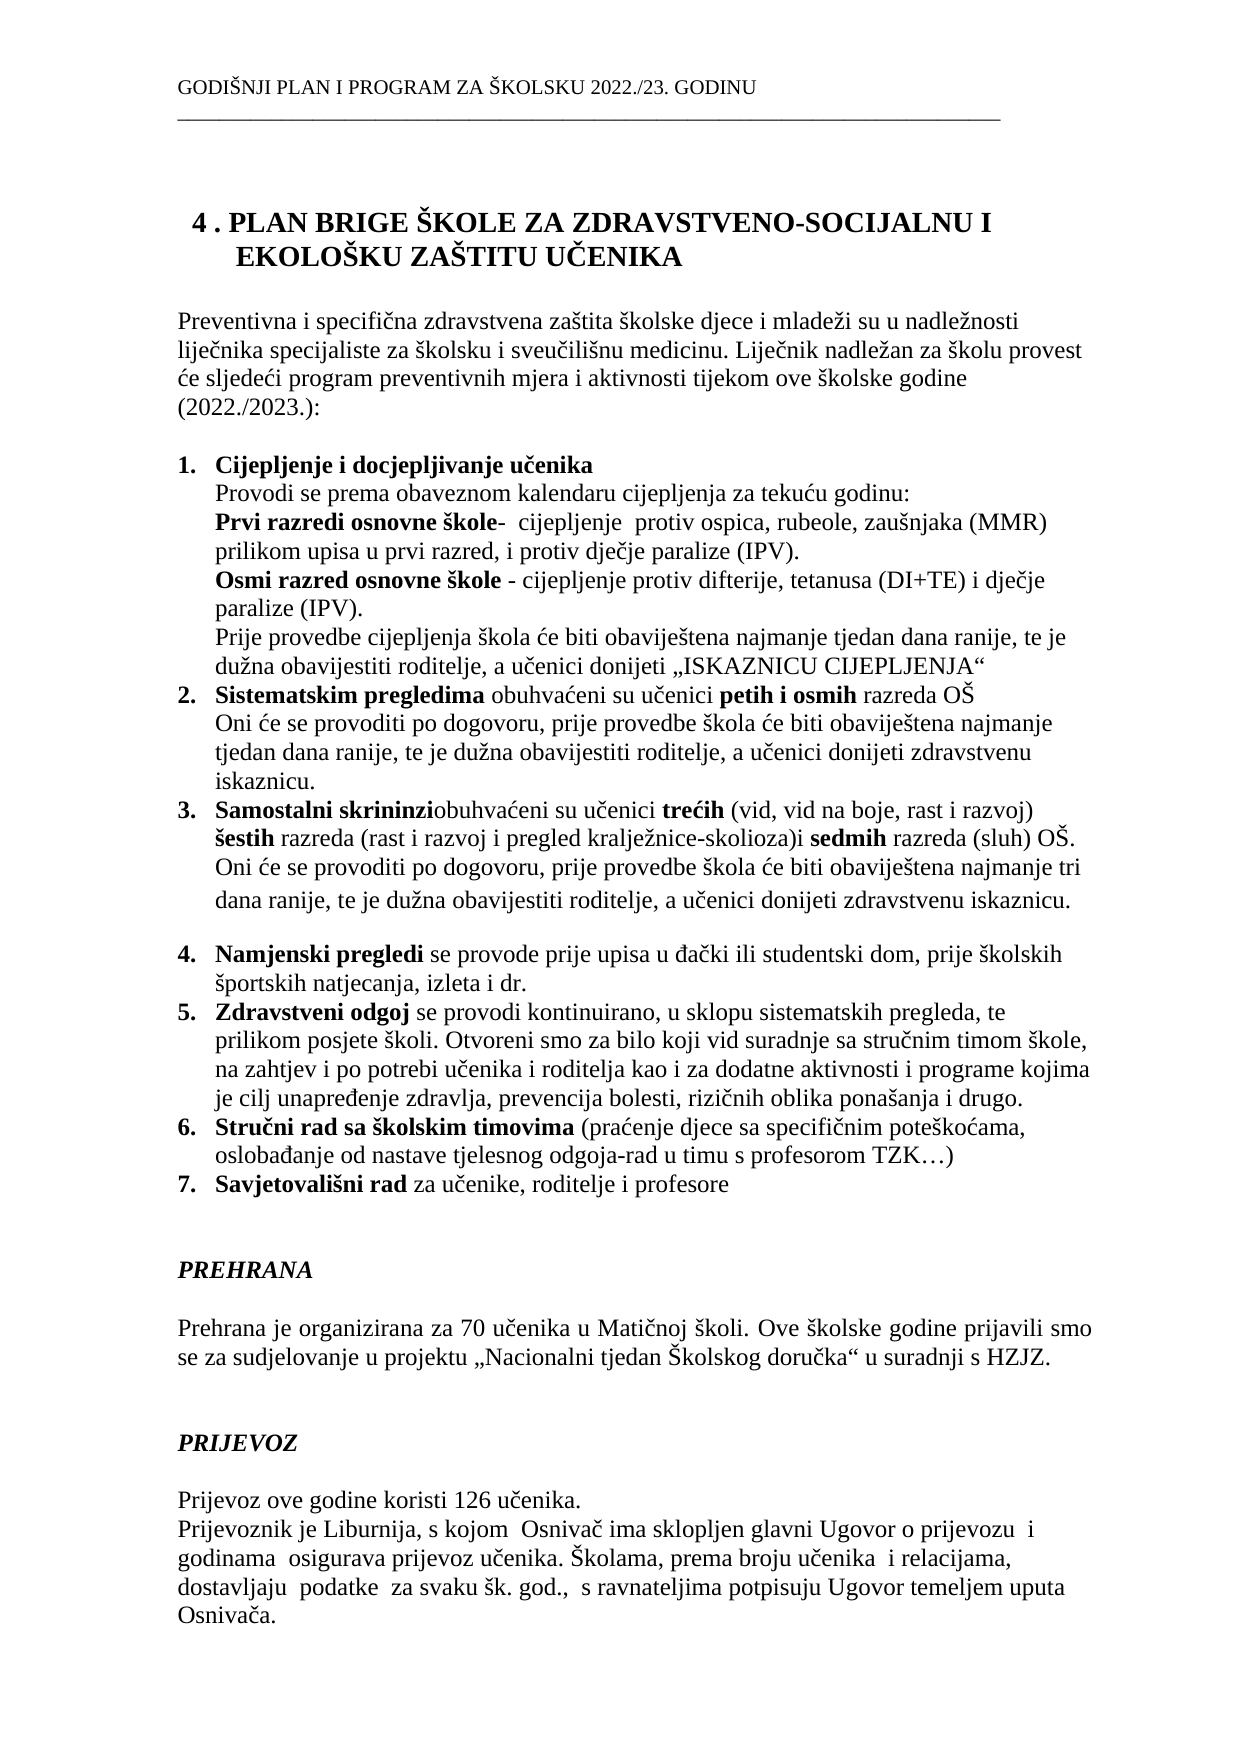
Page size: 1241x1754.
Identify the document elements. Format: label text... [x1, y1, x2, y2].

text Oni će se provoditi po dogovoru, prije provedbe škola će biti obaviještena najmanje tri dana ranije, te je dužna obavijestiti roditelje, a učenici donijeti zdravstvenu iskaznicu. [215, 852, 1092, 914]
text Preventivna i specifična zdravstvena zaštita školske djece i mladeži su u nadležnosti liječnika specijaliste za školsku i sveučilišnu medicinu. Liječnik nadležan za školu provest će sljedeći program preventivnih mjera i aktivnosti tijekom ove školske godine (2022./2023.): [177, 306, 1092, 421]
text PRIJEVOZ [177, 1428, 1092, 1457]
text EKOLOŠKU ZAŠTITU UČENIKA [177, 239, 1092, 272]
text PREHRANA [177, 1255, 1092, 1284]
list Stručni rad sa školskim timovima (praćenje djece sa specifičnim poteškoćama, oslobađanje od nastave tjelesnog odgoja-rad u timu s profesorom TZK…) [177, 1112, 1092, 1169]
list Savjetovališni rad za učenike, roditelje i profesore [177, 1169, 1092, 1198]
list Zdravstveni odgoj se provodi kontinuirano, u sklopu sistematskih pregleda, te prilikom posjete školi. Otvoreni smo za bilo koji vid suradnje sa stručnim timom škole, na zahtjev i po potrebi učenika i roditelja kao i za dodatne aktivnosti i programe kojima je cilj unapređenje zdravlja, prevencija bolesti, rizičnih oblika ponašanja i drugo. [177, 997, 1092, 1112]
text Oni će se provoditi po dogovoru, prije provedbe škola će biti obaviještena najmanje tjedan dana ranije, te je dužna obavijestiti roditelje, a učenici donijeti zdravstvenu iskaznicu. [215, 708, 1092, 795]
text Prije provedbe cijepljenja škola će biti obaviještena najmanje tjedan dana ranije, te je dužna obavijestiti roditelje, a učenici donijeti „ISKAZNICU CIJEPLJENJA“ [215, 622, 1092, 680]
list Samostalni skrininziobuhvaćeni su učenici trećih (vid, vid na boje, rast i razvoj) šestih razreda (rast i razvoj i pregled kralježnice-skolioza)i sedmih razreda (sluh) OŠ. [177, 795, 1092, 852]
list Sistematskim pregledima obuhvaćeni su učenici petih i osmih razreda OŠ [177, 680, 1092, 708]
text 4 . PLAN BRIGE ŠKOLE ZA ZDRAVSTVENO-SOCIJALNU I [177, 205, 1092, 239]
list Cijepljenje i docjepljivanje učenika [177, 450, 1092, 478]
text Prijevoz ove godine koristi 126 učenika. [177, 1485, 1092, 1514]
text Prvi razredi osnovne škole- cijepljenje protiv ospica, rubeole, zaušnjaka (MMR) prilikom upisa u prvi razred, i protiv dječje paralize (IPV). [215, 507, 1092, 565]
list Namjenski pregledi se provode prije upisa u đački ili studentski dom, prije školskih športskih natjecanja, izleta i dr. [177, 939, 1092, 997]
text Prijevoznik je Liburnija, s kojom Osnivač ima sklopljen glavni Ugovor o prijevozu i godinama osigurava prijevoz učenika. Školama, prema broju učenika i relacijama, dostavljaju podatke za svaku šk. god., s ravnateljima potpisuju Ugovor temeljem uputa Osnivača. [177, 1514, 1092, 1629]
text Prehrana je organizirana za 70 učenika u Matičnoj školi. Ove školske godine prijavili smo se za sudjelovanje u projektu „Nacionalni tjedan Školskog doručka“ u suradnji s HZJZ. [177, 1313, 1092, 1370]
text Provodi se prema obaveznom kalendaru cijepljenja za tekuću godinu: [215, 478, 1092, 507]
text Osmi razred osnovne škole - cijepljenje protiv difterije, tetanusa (DI+TE) i dječje paralize (IPV). [215, 565, 1092, 622]
